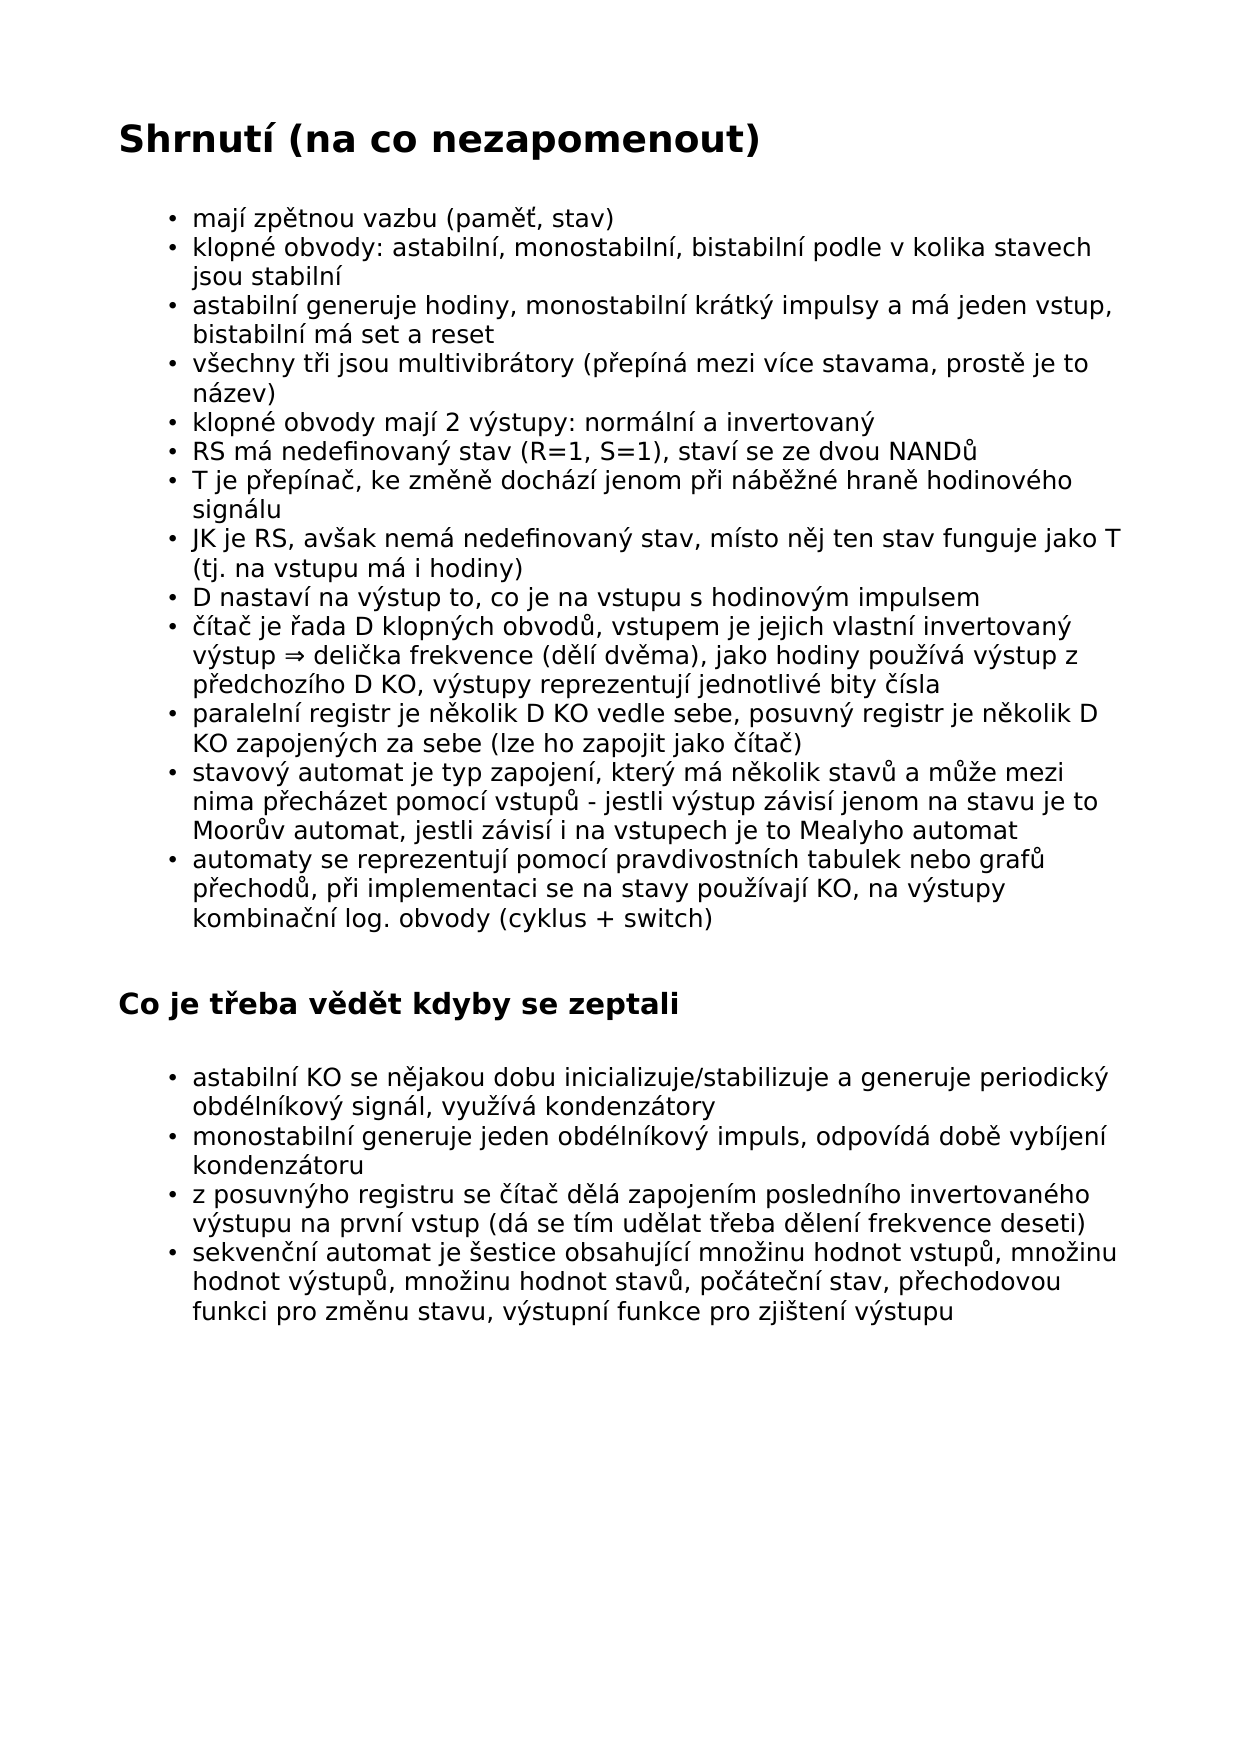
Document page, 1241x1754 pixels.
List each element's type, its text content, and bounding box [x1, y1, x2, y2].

list T je přepínač, ke změně dochází jenom při náběžné hraně hodinového signálu [177, 466, 1122, 524]
list astabilní generuje hodiny, monostabilní krátký impulsy a má jeden vstup, bistabilní má set a reset [177, 291, 1122, 349]
subtitle Co je třeba vědět kdyby se zeptali [118, 987, 1122, 1021]
list astabilní KO se nějakou dobu inicializuje/stabilizuje a generuje periodický obdélníkový signál, využívá kondenzátory [177, 1063, 1122, 1122]
list mají zpětnou vazbu (paměť, stav) [177, 204, 1122, 233]
list všechny tři jsou multivibrátory (přepíná mezi více stavama, prostě je to název) [177, 349, 1122, 408]
list klopné obvody mají 2 výstupy: normální a invertovaný [177, 408, 1122, 437]
list automaty se reprezentují pomocí pravdivostních tabulek nebo grafů přechodů, při implementaci se na stavy používají KO, na výstupy kombinační log. obvody (cyklus + switch) [177, 845, 1122, 933]
list paralelní registr je několik D KO vedle sebe, posuvný registr je několik D KO zapojených za sebe (lze ho zapojit jako čítač) [177, 699, 1122, 758]
list stavový automat je typ zapojení, který má několik stavů a může mezi nima přecházet pomocí vstupů - jestli výstup závisí jenom na stavu je to Moorův automat, jestli závisí i na vstupech je to Mealyho automat [177, 758, 1122, 845]
list JK je RS, avšak nemá nedefinovaný stav, místo něj ten stav funguje jako T (tj. na vstupu má i hodiny) [177, 524, 1122, 583]
subtitle Shrnutí (na co nezapomenout) [118, 118, 1122, 162]
list RS má nedefinovaný stav (R=1, S=1), staví se ze dvou NANDů [177, 437, 1122, 466]
list čítač je řada D klopných obvodů, vstupem je jejich vlastní invertovaný výstup ⇒ delička frekvence (dělí dvěma), jako hodiny používá výstup z předchozího D KO, výstupy reprezentují jednotlivé bity čísla [177, 612, 1122, 699]
list D nastaví na výstup to, co je na vstupu s hodinovým impulsem [177, 583, 1122, 612]
list z posuvnýho registru se čítač dělá zapojením posledního invertovaného výstupu na první vstup (dá se tím udělat třeba dělení frekvence deseti) [177, 1180, 1122, 1238]
list klopné obvody: astabilní, monostabilní, bistabilní podle v kolika stavech jsou stabilní [177, 233, 1122, 291]
list monostabilní generuje jeden obdélníkový impuls, odpovídá době vybíjení kondenzátoru [177, 1122, 1122, 1180]
list sekvenční automat je šestice obsahující množinu hodnot vstupů, množinu hodnot výstupů, množinu hodnot stavů, počáteční stav, přechodovou funkci pro změnu stavu, výstupní funkce pro zjištení výstupu [177, 1238, 1122, 1326]
